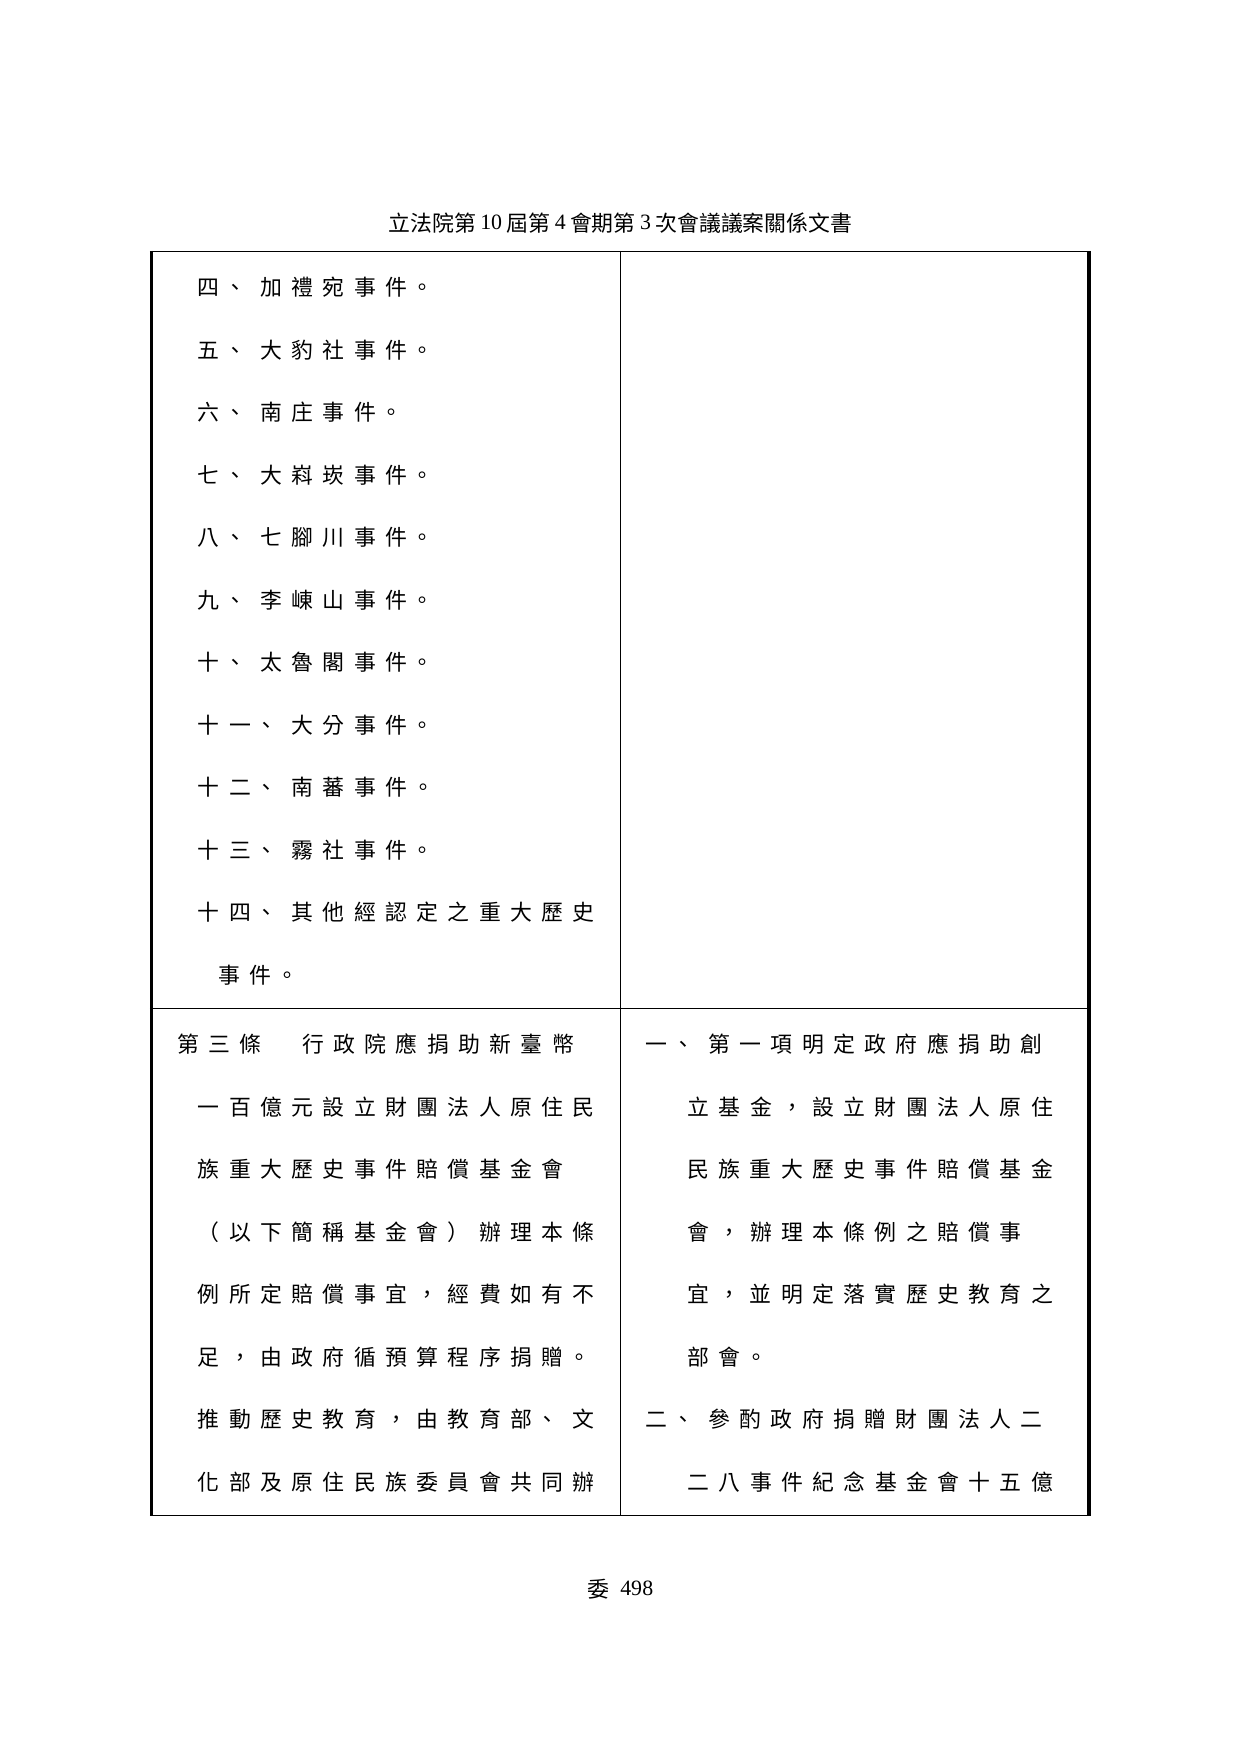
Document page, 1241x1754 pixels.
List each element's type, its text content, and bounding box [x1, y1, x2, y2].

table_cell [621, 252, 1087, 1008]
table_cell 四、加禮宛事件。 五、大豹社事件。 六、南庄事件。 七、大嵙崁事件。 八、七腳川事件。 九、李崠山事件。 十、太魯閣事件。 十一、大分事件。 十二、南蕃事件。 十三、霧社事件。 十四、其他經認定之重大歷史事件。 [153, 252, 620, 1008]
table_cell 第三條 行政院應捐助新臺幣一百億元設立財團法人原住民族重大歷史事件賠償基金會（以下簡稱基金會）辦理本條例所定賠償事宜，經費如有不足，由政府循預算程序捐贈。推動歷史教育，由教育部、文化部及原住民族委員會共同辦 [153, 1009, 620, 1514]
table_cell 一、第一項明定政府應捐助創立基金，設立財團法人原住民族重大歷史事件賠償基金會，辦理本條例之賠償事宜，並明定落實歷史教育之部會。 二、參酌政府捐贈財團法人二二八事件紀念基金會十五億 [621, 1009, 1087, 1514]
